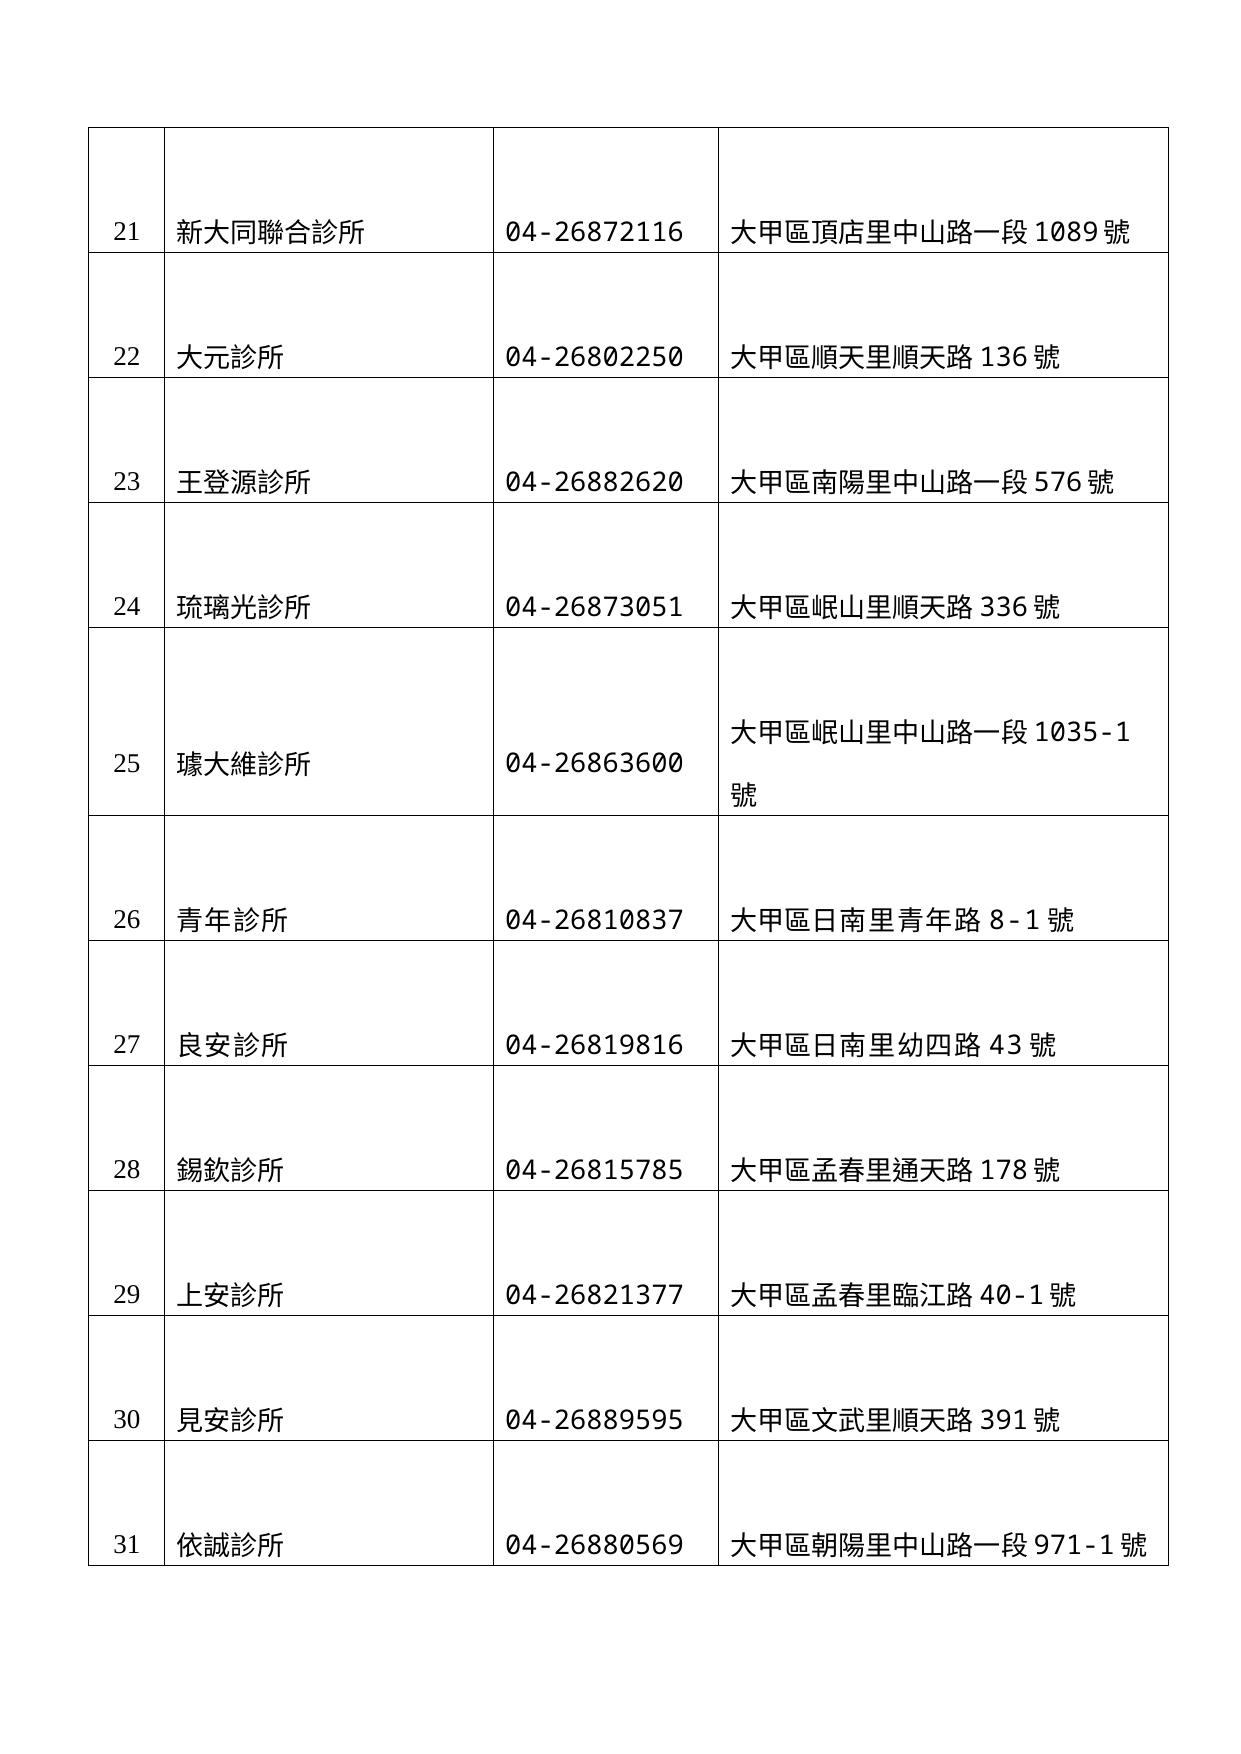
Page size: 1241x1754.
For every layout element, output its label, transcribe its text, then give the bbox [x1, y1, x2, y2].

table_cell 大甲區孟春里臨江路40-1號 [719, 1191, 1168, 1314]
table_cell 04-26821377 [494, 1191, 718, 1314]
table_cell 依誠診所 [165, 1441, 493, 1564]
table_cell 大甲區文武里順天路391號 [719, 1316, 1168, 1439]
table_cell 24 [89, 503, 164, 627]
table_cell 王登源診所 [165, 378, 493, 502]
table_cell 見安診所 [165, 1316, 493, 1439]
table_cell 30 [89, 1316, 164, 1439]
table_cell 大甲區朝陽里中山路一段971-1號 [719, 1441, 1168, 1564]
table_cell 良安診所 [165, 941, 493, 1064]
table_cell 22 [89, 253, 164, 377]
table_cell 大甲區孟春里通天路178號 [719, 1066, 1168, 1189]
table_cell 璩大維診所 [165, 628, 493, 814]
table_cell 04-26889595 [494, 1316, 718, 1439]
table_cell 大甲區岷山里順天路336號 [719, 503, 1168, 627]
table_cell 大甲區南陽里中山路一段576號 [719, 378, 1168, 502]
table_cell 04-26810837 [494, 816, 718, 939]
table_cell 大甲區日南里幼四路43號 [719, 941, 1168, 1064]
table_cell 青年診所 [165, 816, 493, 939]
table_cell 26 [89, 816, 164, 939]
table_cell 31 [89, 1441, 164, 1564]
table_cell 23 [89, 378, 164, 502]
table_cell 上安診所 [165, 1191, 493, 1314]
table_cell 29 [89, 1191, 164, 1314]
table_cell 大甲區岷山里中山路一段1035-1號 [719, 628, 1168, 814]
table_cell 27 [89, 941, 164, 1064]
table_cell 04-26882620 [494, 378, 718, 502]
table_cell 04-26815785 [494, 1066, 718, 1189]
table_cell 04-26863600 [494, 628, 718, 814]
table_cell 大元診所 [165, 253, 493, 377]
table_cell 04-26873051 [494, 503, 718, 627]
table_cell 大甲區順天里順天路136號 [719, 253, 1168, 377]
table_cell 大甲區頂店里中山路一段1089號 [719, 128, 1168, 252]
table_cell 21 [89, 128, 164, 252]
table_cell 04-26872116 [494, 128, 718, 252]
table_cell 琉璃光診所 [165, 503, 493, 627]
table_cell 錫欽診所 [165, 1066, 493, 1189]
table_cell 25 [89, 628, 164, 814]
table_cell 新大同聯合診所 [165, 128, 493, 252]
table_cell 28 [89, 1066, 164, 1189]
table_cell 大甲區日南里青年路8-1號 [719, 816, 1168, 939]
table_cell 04-26802250 [494, 253, 718, 377]
table_cell 04-26819816 [494, 941, 718, 1064]
table_cell 04-26880569 [494, 1441, 718, 1564]
